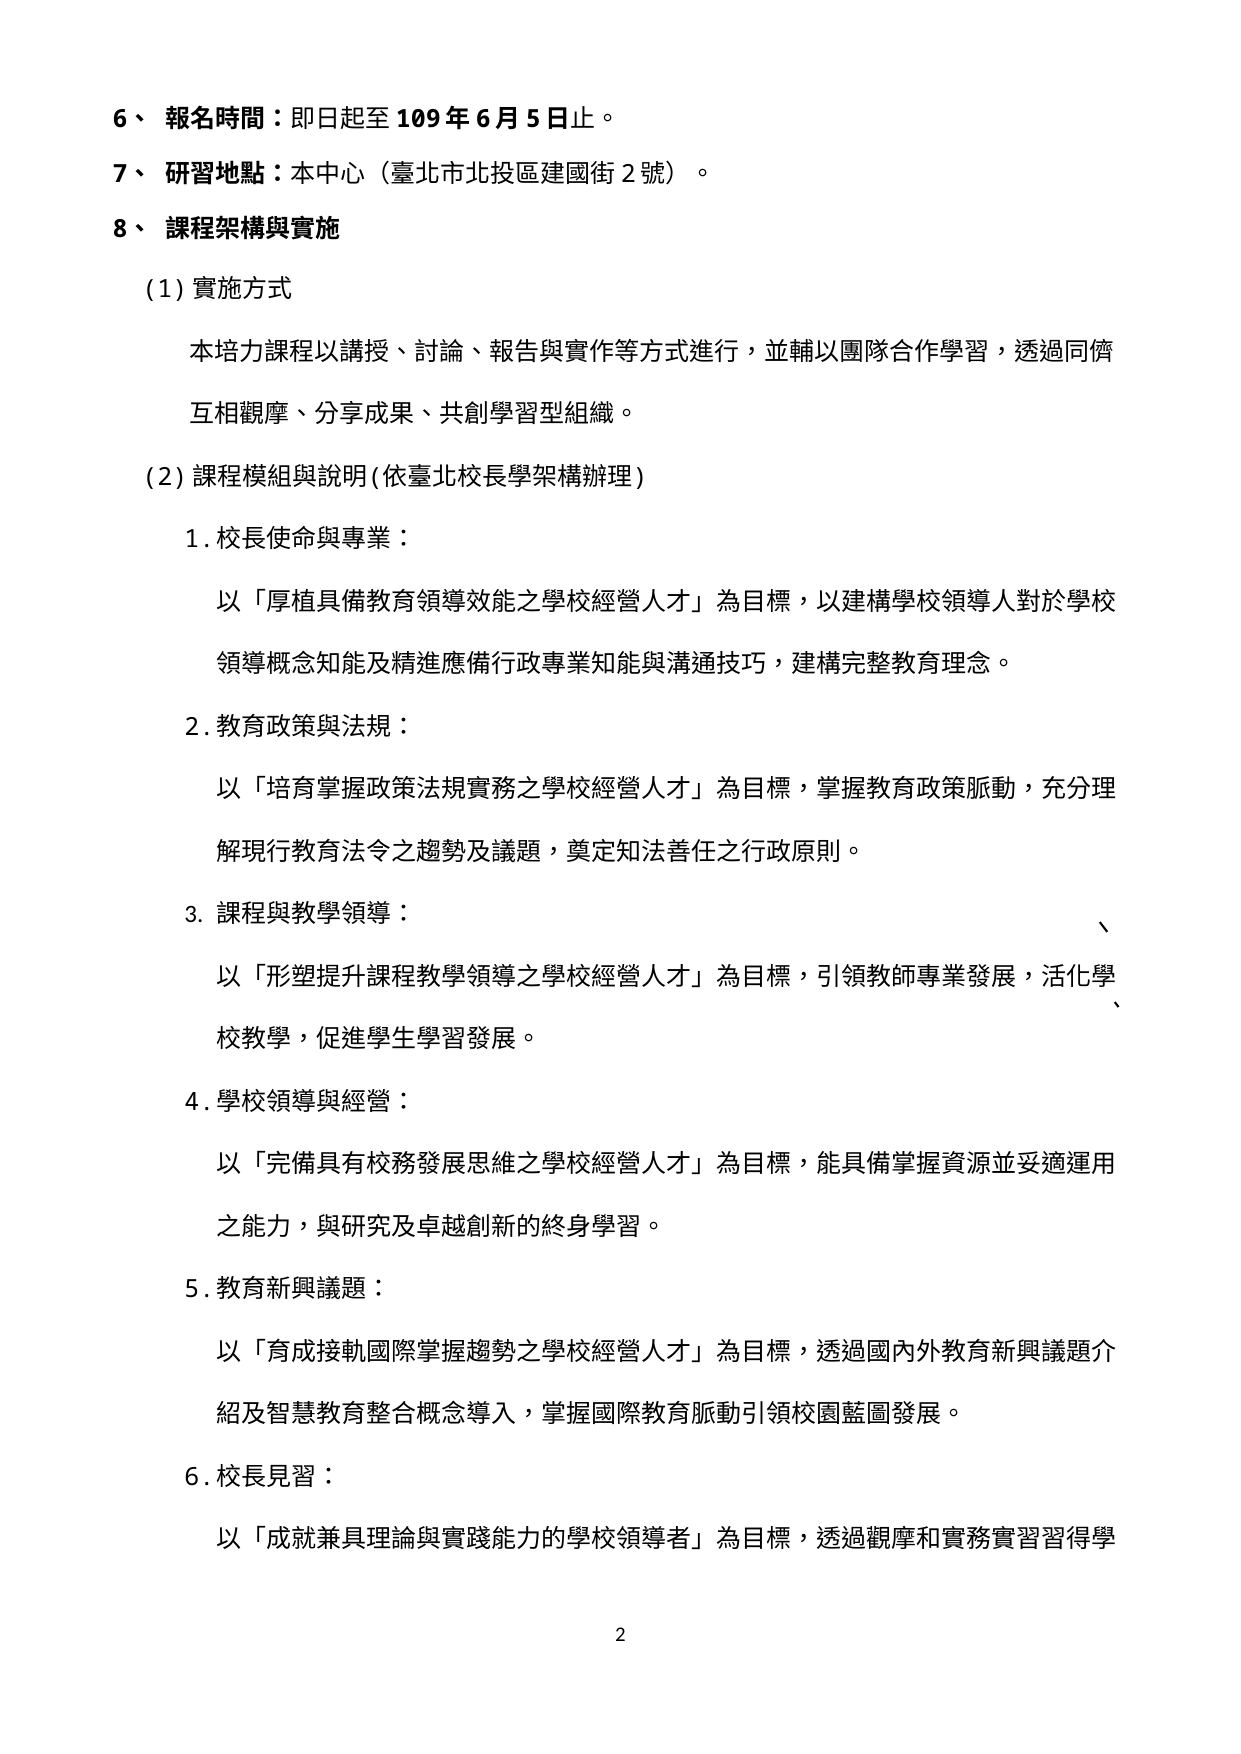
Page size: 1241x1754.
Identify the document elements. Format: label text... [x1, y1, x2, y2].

text 以「形塑提升課程教學領導之學校經營人才」為目標，引領教師專業發展，活化學校教學，促進學生學習發展。 [216, 932, 1128, 1057]
list 報名時間：即日起至109年6月5日止。 [112, 98, 1128, 134]
text 以「完備具有校務發展思維之學校經營人才」為目標，能具備掌握資源並妥適運用之能力，與研究及卓越創新的終身學習。 [216, 1120, 1128, 1245]
text 本培力課程以講授、討論、報告與實作等方式進行，並輔以團隊合作學習，透過同儕互相觀摩、分享成果、共創學習型組織。 [189, 307, 1128, 432]
text 以「培育掌握政策法規實務之學校經營人才」為目標，掌握教育政策脈動，充分理解現行教育法令之趨勢及議題，奠定知法善任之行政原則。 [216, 745, 1128, 870]
list 教育政策與法規： [184, 682, 1128, 745]
text 以「成就兼具理論與實踐能力的學校領導者」為目標，透過觀摩和實務實習習得學 [216, 1495, 1128, 1557]
list 課程架構與實施 [112, 209, 1128, 245]
list 教育新興議題： [184, 1245, 1128, 1307]
list 課程與教學領導： [184, 870, 1128, 932]
list 研習地點：本中心（臺北市北投區建國街2號）。 [112, 153, 1128, 189]
list 學校領導與經營： [184, 1057, 1128, 1120]
list 實施方式 [142, 245, 1128, 307]
text 以「育成接軌國際掌握趨勢之學校經營人才」為目標，透過國內外教育新興議題介紹及智慧教育整合概念導入，掌握國際教育脈動引領校園藍圖發展。 [216, 1307, 1128, 1432]
list 校長見習： [184, 1432, 1128, 1495]
list 課程模組與說明(依臺北校長學架構辦理) [142, 432, 1128, 495]
list 校長使命與專業： [184, 495, 1128, 557]
text 以「厚植具備教育領導效能之學校經營人才」為目標，以建構學校領導人對於學校領導概念知能及精進應備行政專業知能與溝通技巧，建構完整教育理念。 [216, 557, 1128, 682]
